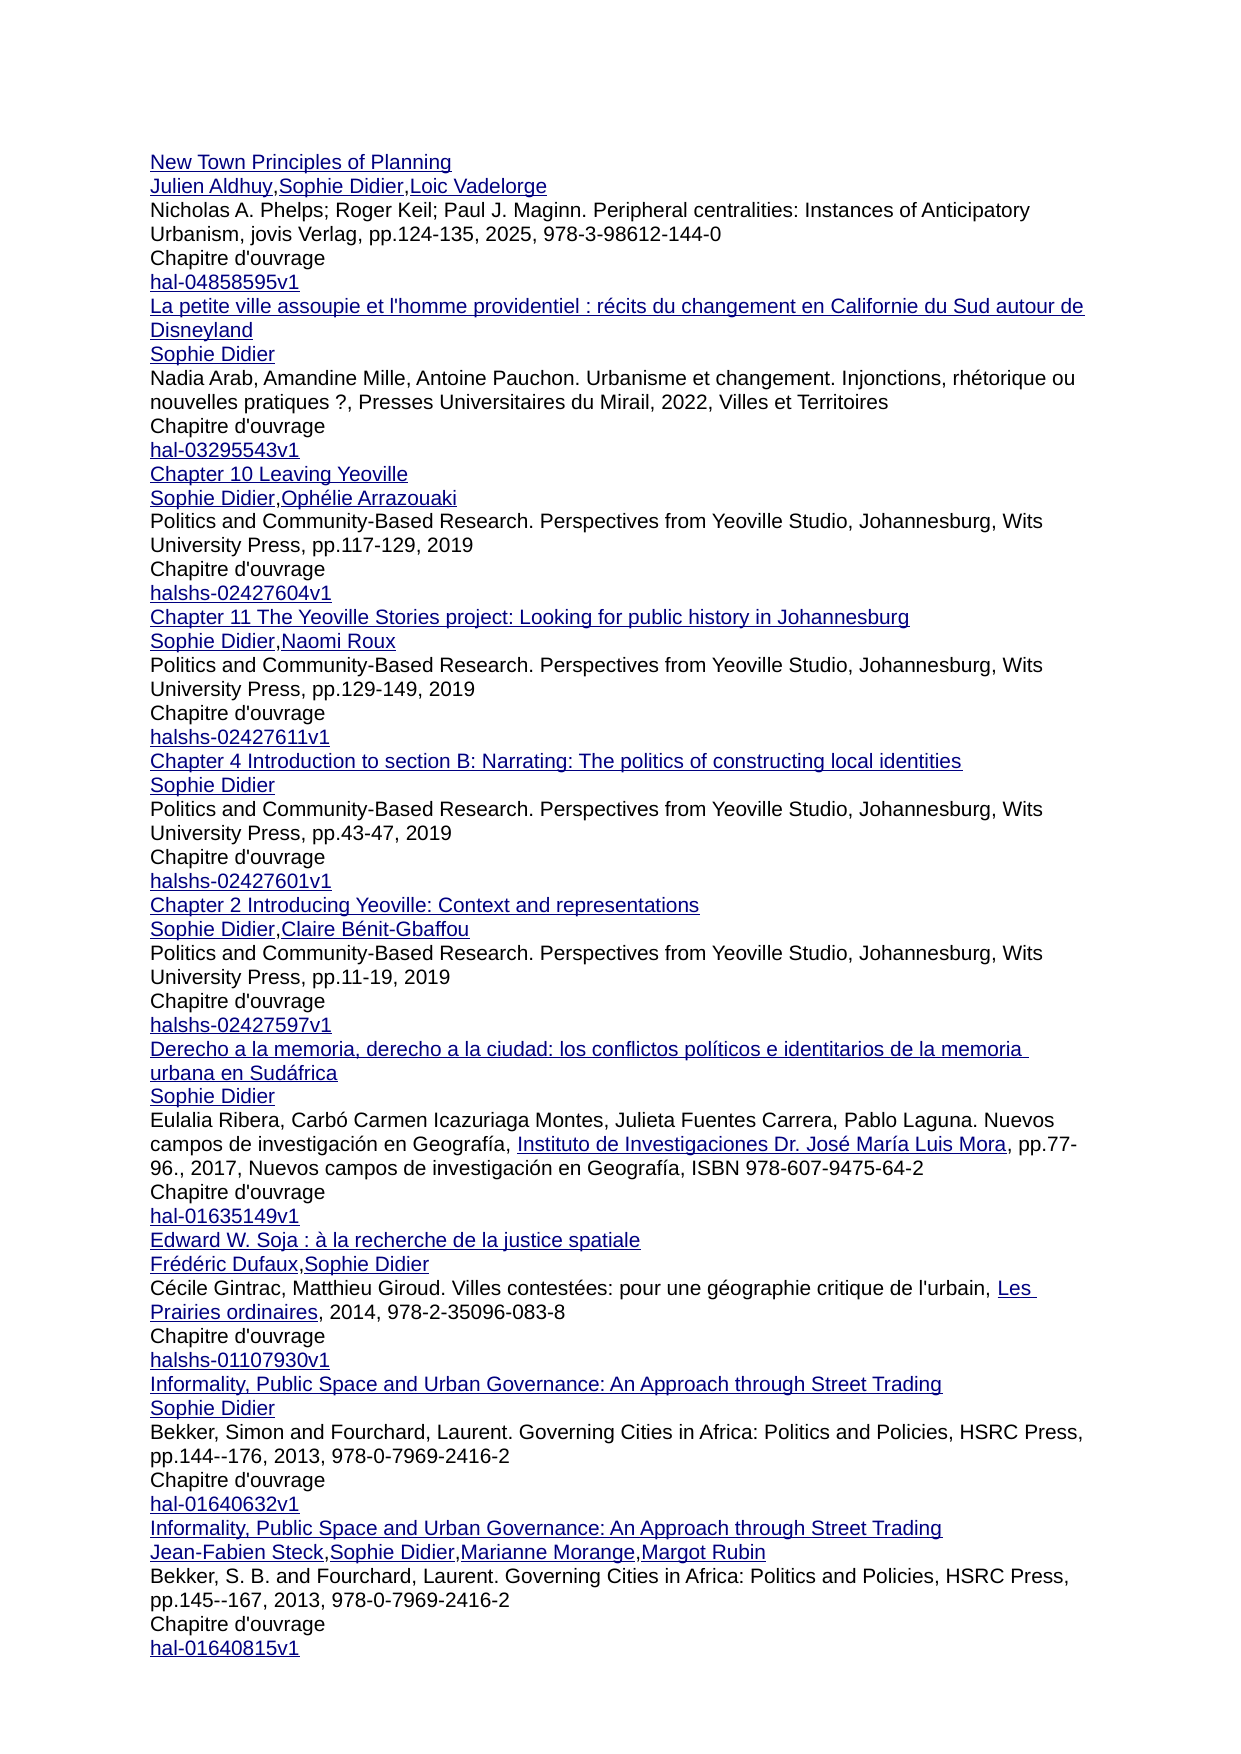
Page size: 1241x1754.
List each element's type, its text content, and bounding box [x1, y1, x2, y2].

table_cell Chapter 11 The Yeoville Stories project: Looking for public history in Johannesburg Sophie Didier,Naomi Roux Politics and Community-Based Research. Perspectives from Yeoville Studio, Johannesburg, Wits University Press, pp.129-149, 2019 Chapitre d'ouvrage halshs-02427611v1 [150, 605, 1090, 749]
table_cell Chapter 4 Introduction to section B: Narrating: The politics of constructing local identities Sophie Didier Politics and Community-Based Research. Perspectives from Yeoville Studio, Johannesburg, Wits University Press, pp.43-47, 2019 Chapitre d'ouvrage halshs-02427601v1 [150, 749, 1090, 893]
table_header Peripheral Centralities in Val d’Europe: The Logics of Assemblage between Disneyland Paris and New Town Principles of Planning Julien Aldhuy,Sophie Didier,Loic Vadelorge Nicholas A. Phelps; Roger Keil; Paul J. Maginn. Peripheral centralities: Instances of Anticipatory Urbanism, jovis Verlag, pp.124-135, 2025, 978-3-98612-144-0 Chapitre d'ouvrage hal-04858595v1 [150, 150, 1090, 294]
table_cell La petite ville assoupie et l'homme providentiel : récits du changement en Californie du Sud autour de Disneyland Sophie Didier Nadia Arab, Amandine Mille, Antoine Pauchon. Urbanisme et changement. Injonctions, rhétorique ou nouvelles pratiques ?, Presses Universitaires du Mirail, 2022, Villes et Territoires Chapitre d'ouvrage hal-03295543v1 [150, 294, 1090, 461]
table_cell Informality, Public Space and Urban Governance: An Approach through Street Trading Jean-Fabien Steck,Sophie Didier,Marianne Morange,Margot Rubin Bekker, S. B. and Fourchard, Laurent. Governing Cities in Africa: Politics and Policies, HSRC Press, pp.145--167, 2013, 978-0-7969-2416-2 Chapitre d'ouvrage hal-01640815v1 [150, 1516, 1090, 1659]
table_cell Chapter 10 Leaving Yeoville Sophie Didier,Ophélie Arrazouaki Politics and Community-Based Research. Perspectives from Yeoville Studio, Johannesburg, Wits University Press, pp.117-129, 2019 Chapitre d'ouvrage halshs-02427604v1 [150, 461, 1090, 605]
table_cell Informality, Public Space and Urban Governance: An Approach through Street Trading Sophie Didier Bekker, Simon and Fourchard, Laurent. Governing Cities in Africa: Politics and Policies, HSRC Press, pp.144--176, 2013, 978-0-7969-2416-2 Chapitre d'ouvrage hal-01640632v1 [150, 1372, 1090, 1516]
table_cell Derecho a la memoria, derecho a la ciudad: los conflictos políticos e identitarios de la memoria urbana en Sudáfrica Sophie Didier Eulalia Ribera, Carbó Carmen Icazuriaga Montes, Julieta Fuentes Carrera, Pablo Laguna. Nuevos campos de investigación en Geografía, Instituto de Investigaciones Dr. José María Luis Mora, pp.77-96., 2017, Nuevos campos de investigación en Geografía, ISBN 978-607-9475-64-2 Chapitre d'ouvrage hal-01635149v1 [150, 1036, 1090, 1228]
table_cell Chapter 2 Introducing Yeoville: Context and representations Sophie Didier,Claire Bénit-Gbaffou Politics and Community-Based Research. Perspectives from Yeoville Studio, Johannesburg, Wits University Press, pp.11-19, 2019 Chapitre d'ouvrage halshs-02427597v1 [150, 893, 1090, 1036]
table_cell Edward W. Soja : à la recherche de la justice spatiale Frédéric Dufaux,Sophie Didier Cécile Gintrac, Matthieu Giroud. Villes contestées: pour une géographie critique de l'urbain, Les Prairies ordinaires, 2014, 978-2-35096-083-8 Chapitre d'ouvrage halshs-01107930v1 [150, 1228, 1090, 1372]
